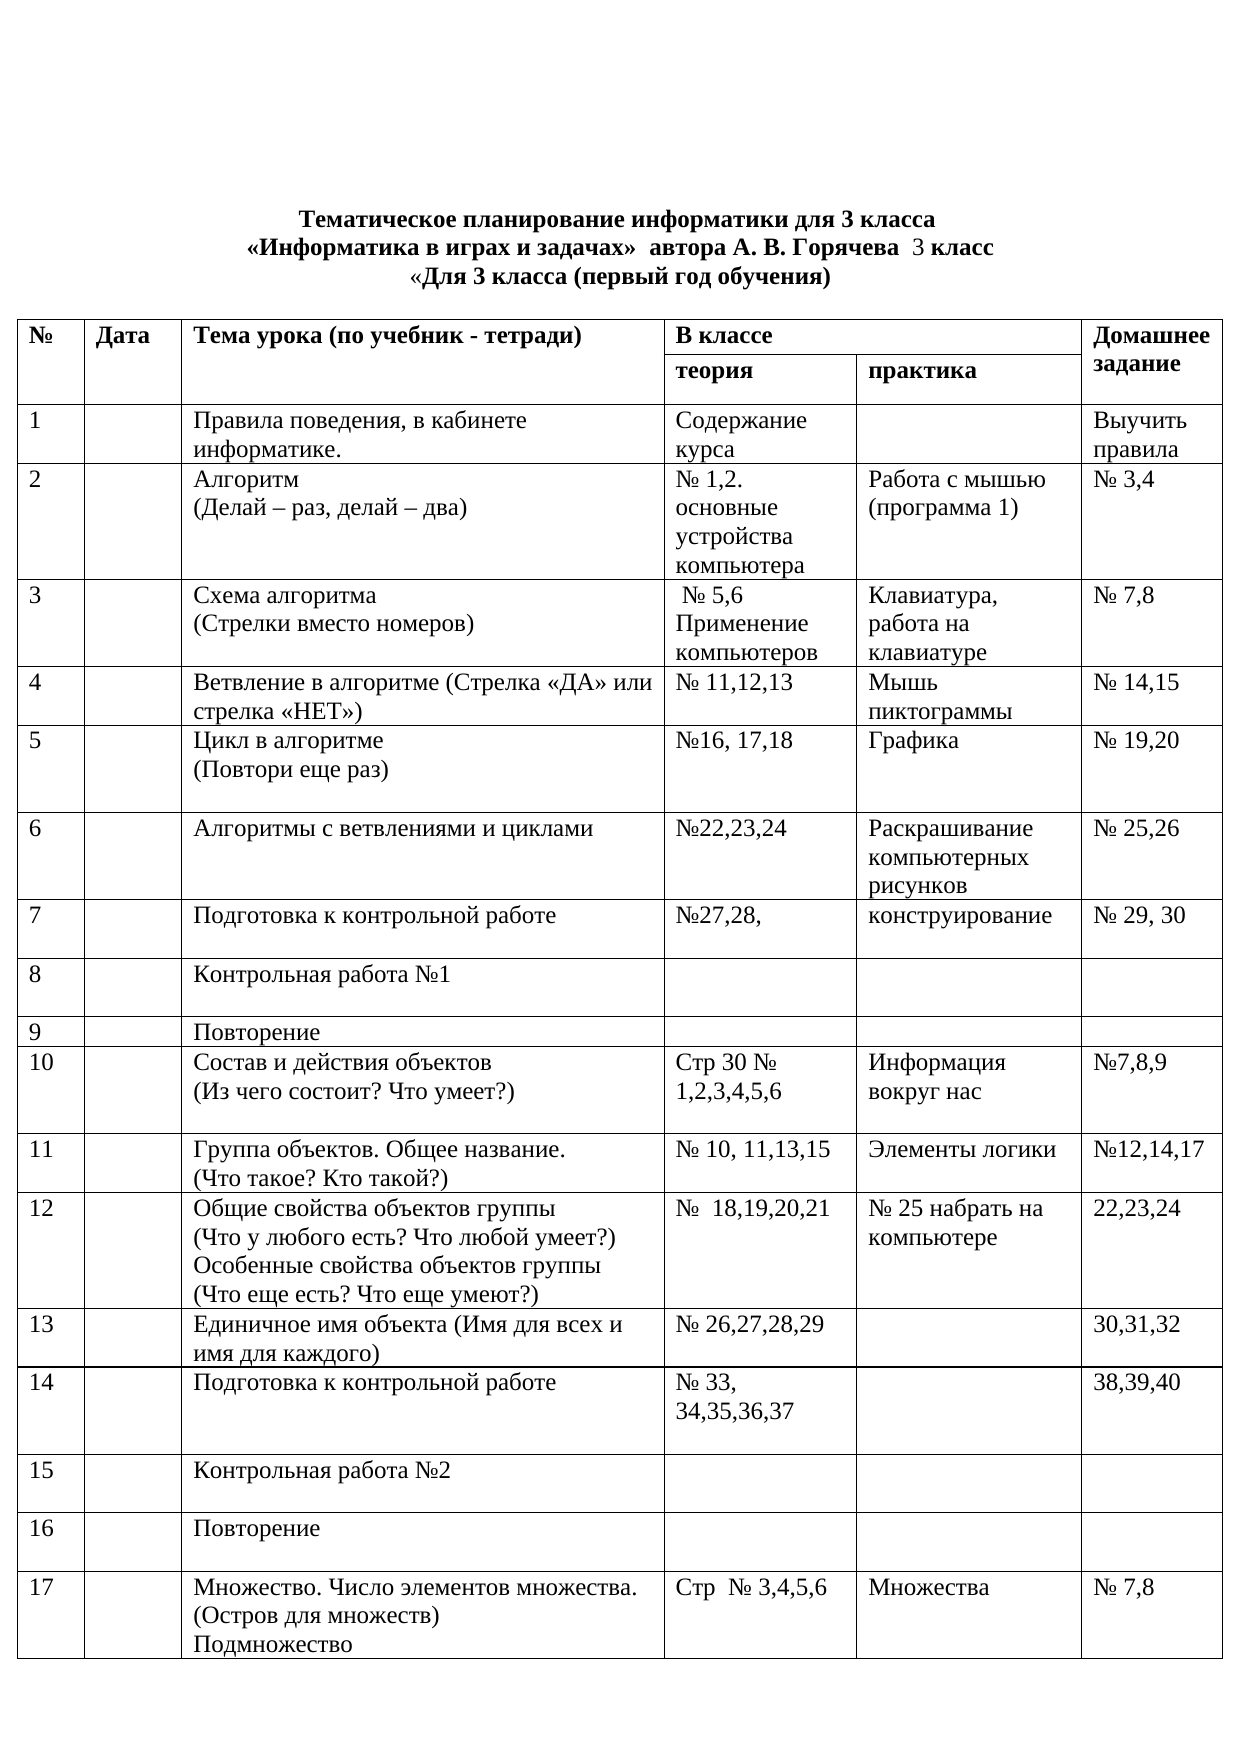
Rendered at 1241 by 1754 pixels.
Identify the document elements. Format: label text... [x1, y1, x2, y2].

table_cell Алгоритм (Делай – раз, делай – два) [182, 464, 664, 579]
table_cell Элементы логики [857, 1134, 1081, 1192]
table_cell [665, 1017, 856, 1046]
table_cell №7,8,9 [1082, 1047, 1222, 1133]
table_cell 10 [18, 1047, 84, 1133]
table_cell Ветвление в алгоритме (Стрелка «ДА» или стрелка «НЕТ») [182, 667, 664, 724]
table_cell Множества [857, 1572, 1081, 1658]
table_cell 3 [18, 580, 84, 666]
table_cell Содержание курса [665, 405, 856, 463]
table_cell Работа с мышью (программа 1) [857, 464, 1081, 579]
table_cell 22,23,24 [1082, 1193, 1222, 1308]
table_cell теория [665, 355, 856, 404]
table_cell № 10, 11,13,15 [665, 1134, 856, 1192]
table_cell [857, 1309, 1081, 1366]
table_cell 15 [18, 1455, 84, 1512]
table_cell [85, 1309, 181, 1366]
table_cell [85, 726, 181, 812]
table_cell [85, 667, 181, 724]
text «Информатика в играх и задачах» автора А. В. Горячева 3 класс [89, 232, 1151, 261]
table_cell Подготовка к контрольной работе [182, 900, 664, 958]
table_cell № 18,19,20,21 [665, 1193, 856, 1308]
table_cell [857, 405, 1081, 463]
table_cell Мышь пиктограммы [857, 667, 1081, 724]
table_header В классе [665, 320, 1081, 354]
table_cell [665, 1455, 856, 1512]
table_cell конструирование [857, 900, 1081, 958]
table_cell [85, 464, 181, 579]
text «Для 3 класса (первый год обучения) [89, 261, 1151, 290]
table_cell [665, 959, 856, 1016]
table_cell 16 [18, 1513, 84, 1571]
table_cell № 33, 34,35,36,37 [665, 1368, 856, 1454]
table_header Тема урока (по учебник - тетради) [182, 320, 664, 404]
table_cell [857, 1017, 1081, 1046]
table_cell 7 [18, 900, 84, 958]
table_cell Выучить правила [1082, 405, 1222, 463]
table_cell [85, 1047, 181, 1133]
table_cell № 25 набрать на компьютере [857, 1193, 1081, 1308]
table_cell Единичное имя объекта (Имя для всех и имя для каждого) [182, 1309, 664, 1366]
table_cell 2 [18, 464, 84, 579]
table_cell Контрольная работа №1 [182, 959, 664, 1016]
table_cell Контрольная работа №2 [182, 1455, 664, 1512]
table_header Дата [85, 320, 181, 404]
table_cell 4 [18, 667, 84, 724]
table_cell 17 [18, 1572, 84, 1658]
table_cell [85, 1017, 181, 1046]
table_cell 38,39,40 [1082, 1368, 1222, 1454]
table_cell Подготовка к контрольной работе [182, 1368, 664, 1454]
table_cell № 7,8 [1082, 1572, 1222, 1658]
table_cell [85, 900, 181, 958]
table_cell Стр № 3,4,5,6 [665, 1572, 856, 1658]
table_cell [85, 1455, 181, 1512]
table_cell №12,14,17 [1082, 1134, 1222, 1192]
table_cell [1082, 1017, 1222, 1046]
table_cell № 14,15 [1082, 667, 1222, 724]
table_cell Правила поведения, в кабинете информатике. [182, 405, 664, 463]
text Тематическое планирование информатики для 3 класса [89, 204, 1151, 232]
table_cell 1 [18, 405, 84, 463]
table_header № [18, 320, 84, 404]
table_cell 30,31,32 [1082, 1309, 1222, 1366]
table_cell [85, 580, 181, 666]
table_cell 5 [18, 726, 84, 812]
table_cell Клавиатура, работа на клавиатуре [857, 580, 1081, 666]
table_cell Цикл в алгоритме (Повтори еще раз) [182, 726, 664, 812]
table_cell № 11,12,13 [665, 667, 856, 724]
table_cell [85, 813, 181, 899]
table_cell Информация вокруг нас [857, 1047, 1081, 1133]
table_cell [85, 1513, 181, 1571]
table_cell № 7,8 [1082, 580, 1222, 666]
table_cell № 25,26 [1082, 813, 1222, 899]
table_cell Стр 30 № 1,2,3,4,5,6 [665, 1047, 856, 1133]
table_cell № 5,6 Применение компьютеров [665, 580, 856, 666]
table_cell № 19,20 [1082, 726, 1222, 812]
table_cell Повторение [182, 1513, 664, 1571]
table_cell [857, 1368, 1081, 1454]
table_cell № 29, 30 [1082, 900, 1222, 958]
table_cell №22,23,24 [665, 813, 856, 899]
table_cell № 1,2. основные устройства компьютера [665, 464, 856, 579]
table_cell Множество. Число элементов множества. (Остров для множеств) Подмножество [182, 1572, 664, 1658]
table_cell 14 [18, 1368, 84, 1454]
table_cell Группа объектов. Общее название. (Что такое? Кто такой?) [182, 1134, 664, 1192]
table_cell 6 [18, 813, 84, 899]
table_cell [85, 959, 181, 1016]
table_cell Повторение [182, 1017, 664, 1046]
table_cell [1082, 1455, 1222, 1512]
table_cell № 3,4 [1082, 464, 1222, 579]
table_cell 11 [18, 1134, 84, 1192]
table_cell Схема алгоритма (Стрелки вместо номеров) [182, 580, 664, 666]
table_cell [857, 959, 1081, 1016]
table_cell практика [857, 355, 1081, 404]
table_cell Общие свойства объектов группы (Что у любого есть? Что любой умеет?) Особенные свойства объектов группы (Что еще есть? Что еще умеют?) [182, 1193, 664, 1308]
table_cell [85, 1368, 181, 1454]
table_cell 12 [18, 1193, 84, 1308]
table_cell Графика [857, 726, 1081, 812]
table_cell Раскрашивание компьютерных рисунков [857, 813, 1081, 899]
table_cell 13 [18, 1309, 84, 1366]
table_cell №16, 17,18 [665, 726, 856, 812]
table_cell [1082, 959, 1222, 1016]
table_cell [85, 405, 181, 463]
table_cell [85, 1134, 181, 1192]
table_cell [857, 1455, 1081, 1512]
table_cell [857, 1513, 1081, 1571]
table_cell [85, 1572, 181, 1658]
table_cell Алгоритмы с ветвлениями и циклами [182, 813, 664, 899]
table_cell 9 [18, 1017, 84, 1046]
table_cell 8 [18, 959, 84, 1016]
table_cell №27,28, [665, 900, 856, 958]
table_cell № 26,27,28,29 [665, 1309, 856, 1366]
table_cell [85, 1193, 181, 1308]
table_cell [1082, 1513, 1222, 1571]
table_cell [665, 1513, 856, 1571]
table_header Домашнее задание [1082, 320, 1222, 404]
table_cell Состав и действия объектов (Из чего состоит? Что умеет?) [182, 1047, 664, 1133]
